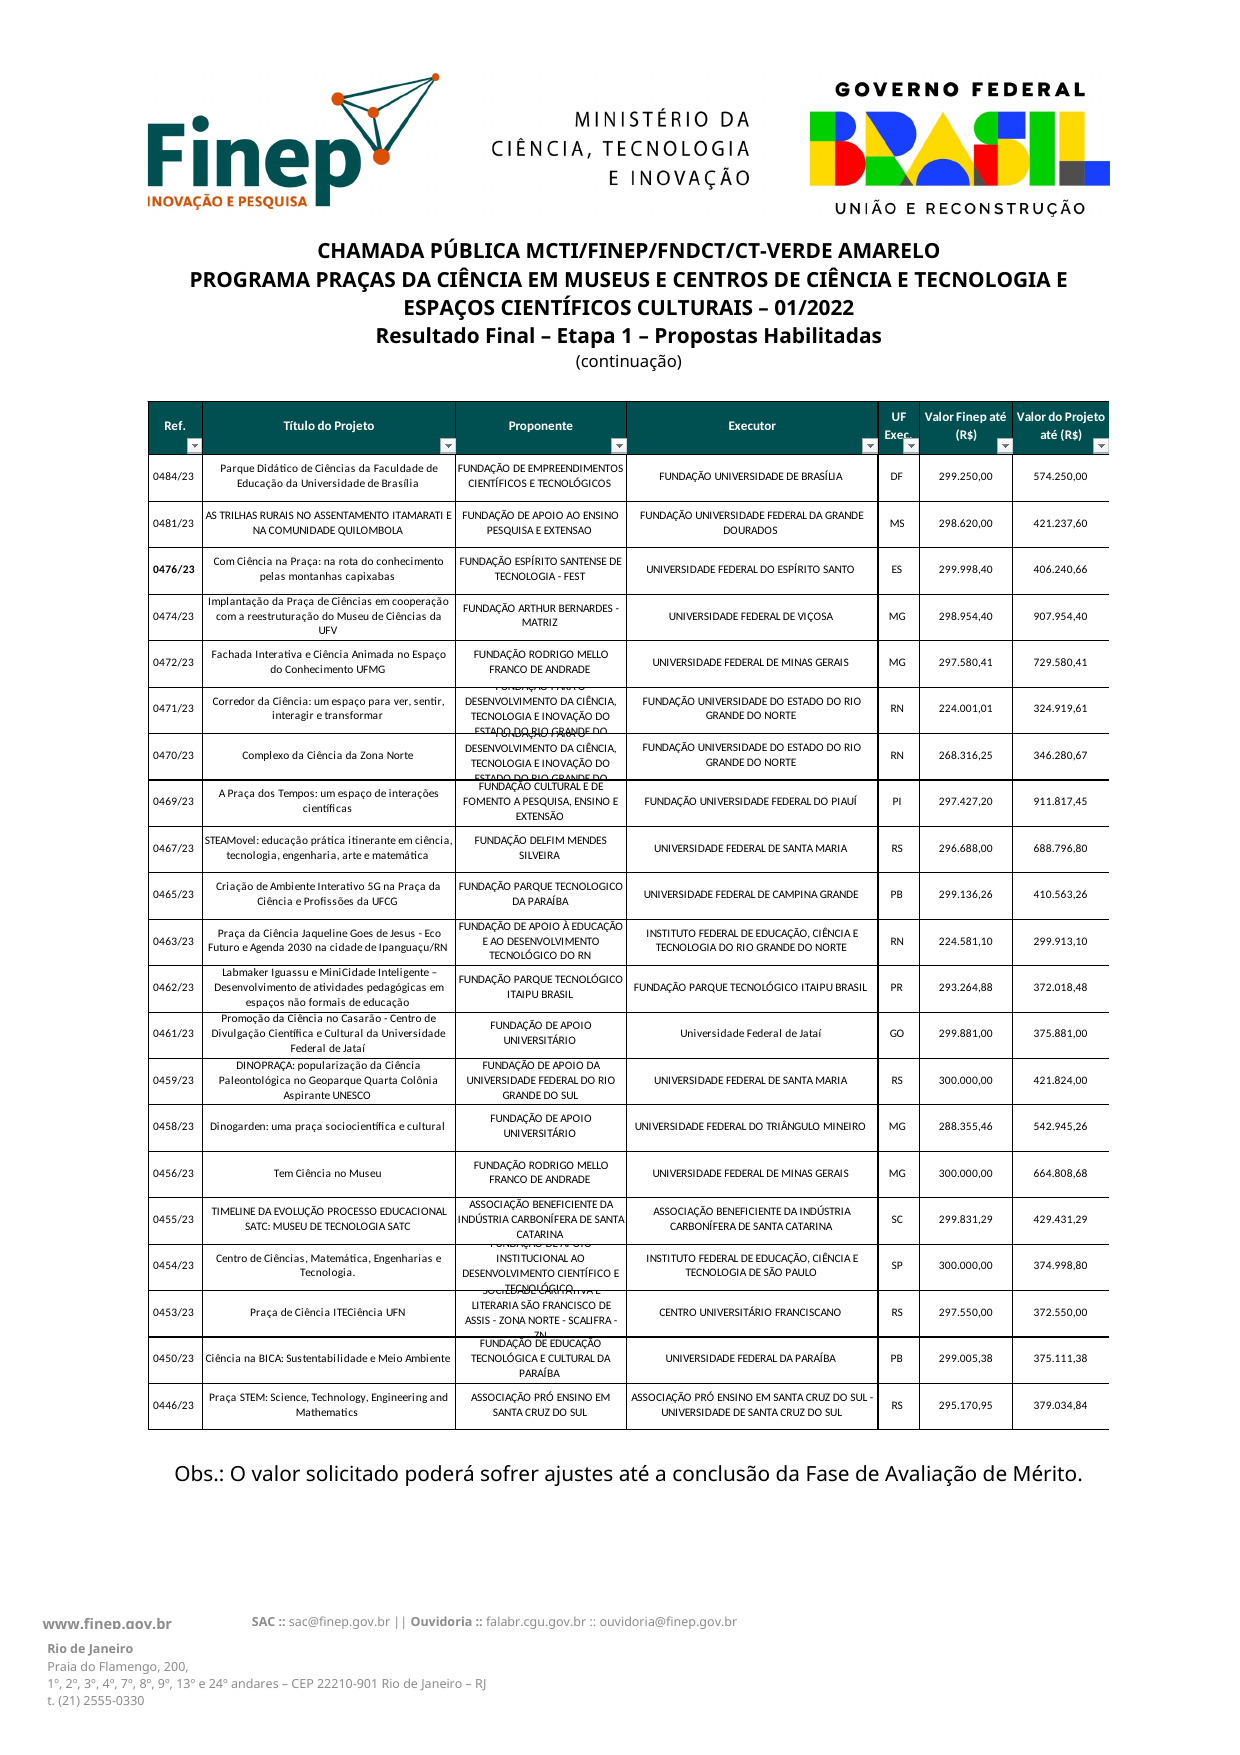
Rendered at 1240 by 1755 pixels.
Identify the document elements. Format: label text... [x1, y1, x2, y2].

text (continuação) [148, 350, 1110, 373]
text Obs.: O valor solicitado poderá sofrer ajustes até a conclusão da Fase de Avaliação de Mérito. [148, 1459, 1110, 1487]
text Resultado Final – Etapa 1 – Propostas Habilitadas [148, 322, 1110, 350]
text PROGRAMA PRAÇAS DA CIÊNCIA EM MUSEUS E CENTROS DE CIÊNCIA E TECNOLOGIA E ESPAÇOS CIENTÍFICOS CULTURAIS – 01/2022 [148, 265, 1110, 322]
text CHAMADA PÚBLICA MCTI/FINEP/FNDCT/CT-VERDE AMARELO [148, 236, 1110, 265]
